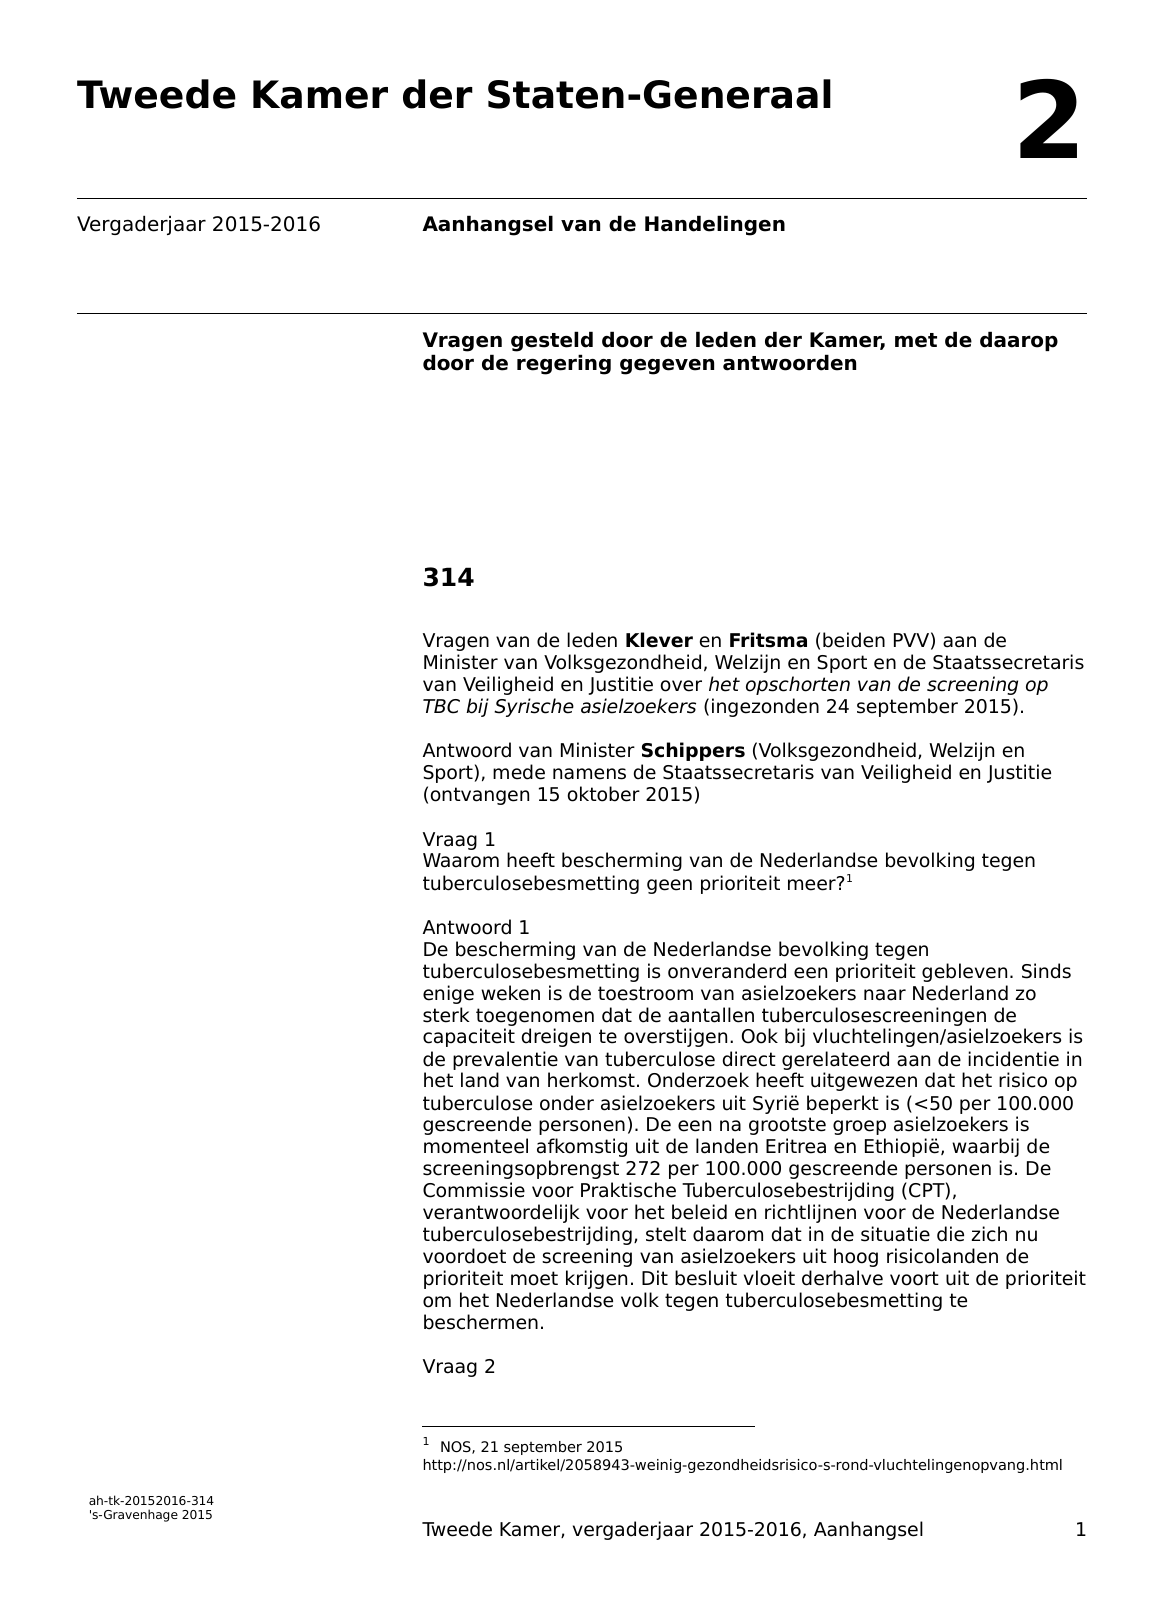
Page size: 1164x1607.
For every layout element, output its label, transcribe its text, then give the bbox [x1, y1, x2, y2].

text ah-tk-20152016-314 [88, 1494, 323, 1508]
text Antwoord 1 [422, 917, 1087, 938]
table_cell Aanhangsel van de Handelingen [422, 199, 1087, 313]
text Vraag 1 [422, 828, 1087, 850]
table_header Tweede Kamer der Staten-Generaal [77, 59, 886, 198]
text NOS, 21 september 2015 [422, 1435, 1087, 1457]
table_cell Vergaderjaar 2015-2016 [77, 199, 422, 313]
text De bescherming van de Nederlandse bevolking tegen tuberculosebesmetting is onveranderd een prioriteit gebleven. Sinds enige weken is de toestroom van asielzoekers naar Nederland zo sterk toegenomen dat de aantallen tuberculosescreeningen de capaciteit dreigen te overstijgen. Ook bij vluchtelingen/asielzoekers is de prevalentie van tuberculose direct gerelateerd aan de incidentie in het land van herkomst. Onderzoek heeft uitgewezen dat het risico op tuberculose onder asielzoekers uit Syrië beperkt is (<50 per 100.000 gescreende personen). De een na grootste groep asielzoekers is momenteel afkomstig uit de landen Eritrea en Ethiopië, waarbij de screeningsopbrengst 272 per 100.000 gescreende personen is. De Commissie voor Praktische Tuberculosebestrijding (CPT), verantwoordelijk voor het beleid en richtlijnen voor de Nederlandse tuberculosebestrijding, stelt daarom dat in de situatie die zich nu voordoet de screening van asielzoekers uit hoog risicolanden de prioriteit moet krijgen. Dit besluit vloeit derhalve voort uit de prioriteit om het Nederlandse volk tegen tuberculosebesmetting te beschermen. [422, 938, 1087, 1334]
text Waarom heeft bescherming van de Nederlandse bevolking tegen tuberculosebesmetting geen prioriteit meer? [422, 850, 1087, 894]
table_cell [77, 314, 422, 375]
text Vraag 2 [422, 1356, 1087, 1378]
table_cell Vragen gesteld door de leden der Kamer, met de daarop door de regering gegeven antwoorden [422, 314, 1087, 375]
table_header 2 [886, 59, 1087, 198]
text Antwoord van Minister Schippers (Volksgezondheid, Welzijn en Sport), mede namens de Staatssecretaris van Veiligheid en Justitie (ontvangen 15 oktober 2015) [422, 740, 1087, 806]
text http://nos.nl/artikel/2058943-weinig-gezondheidsrisico-s-rond-vluchtelingenopvang.html [422, 1457, 1087, 1474]
text 's-Gravenhage 2015 [88, 1508, 323, 1522]
text Vragen van de leden Klever en Fritsma (beiden PVV) aan de Minister van Volksgezondheid, Welzijn en Sport en de Staatssecretaris van Veiligheid en Justitie over het opschorten van de screening op TBC bij Syrische asielzoekers (ingezonden 24 september 2015). [422, 630, 1087, 718]
text 314 [422, 563, 1087, 592]
